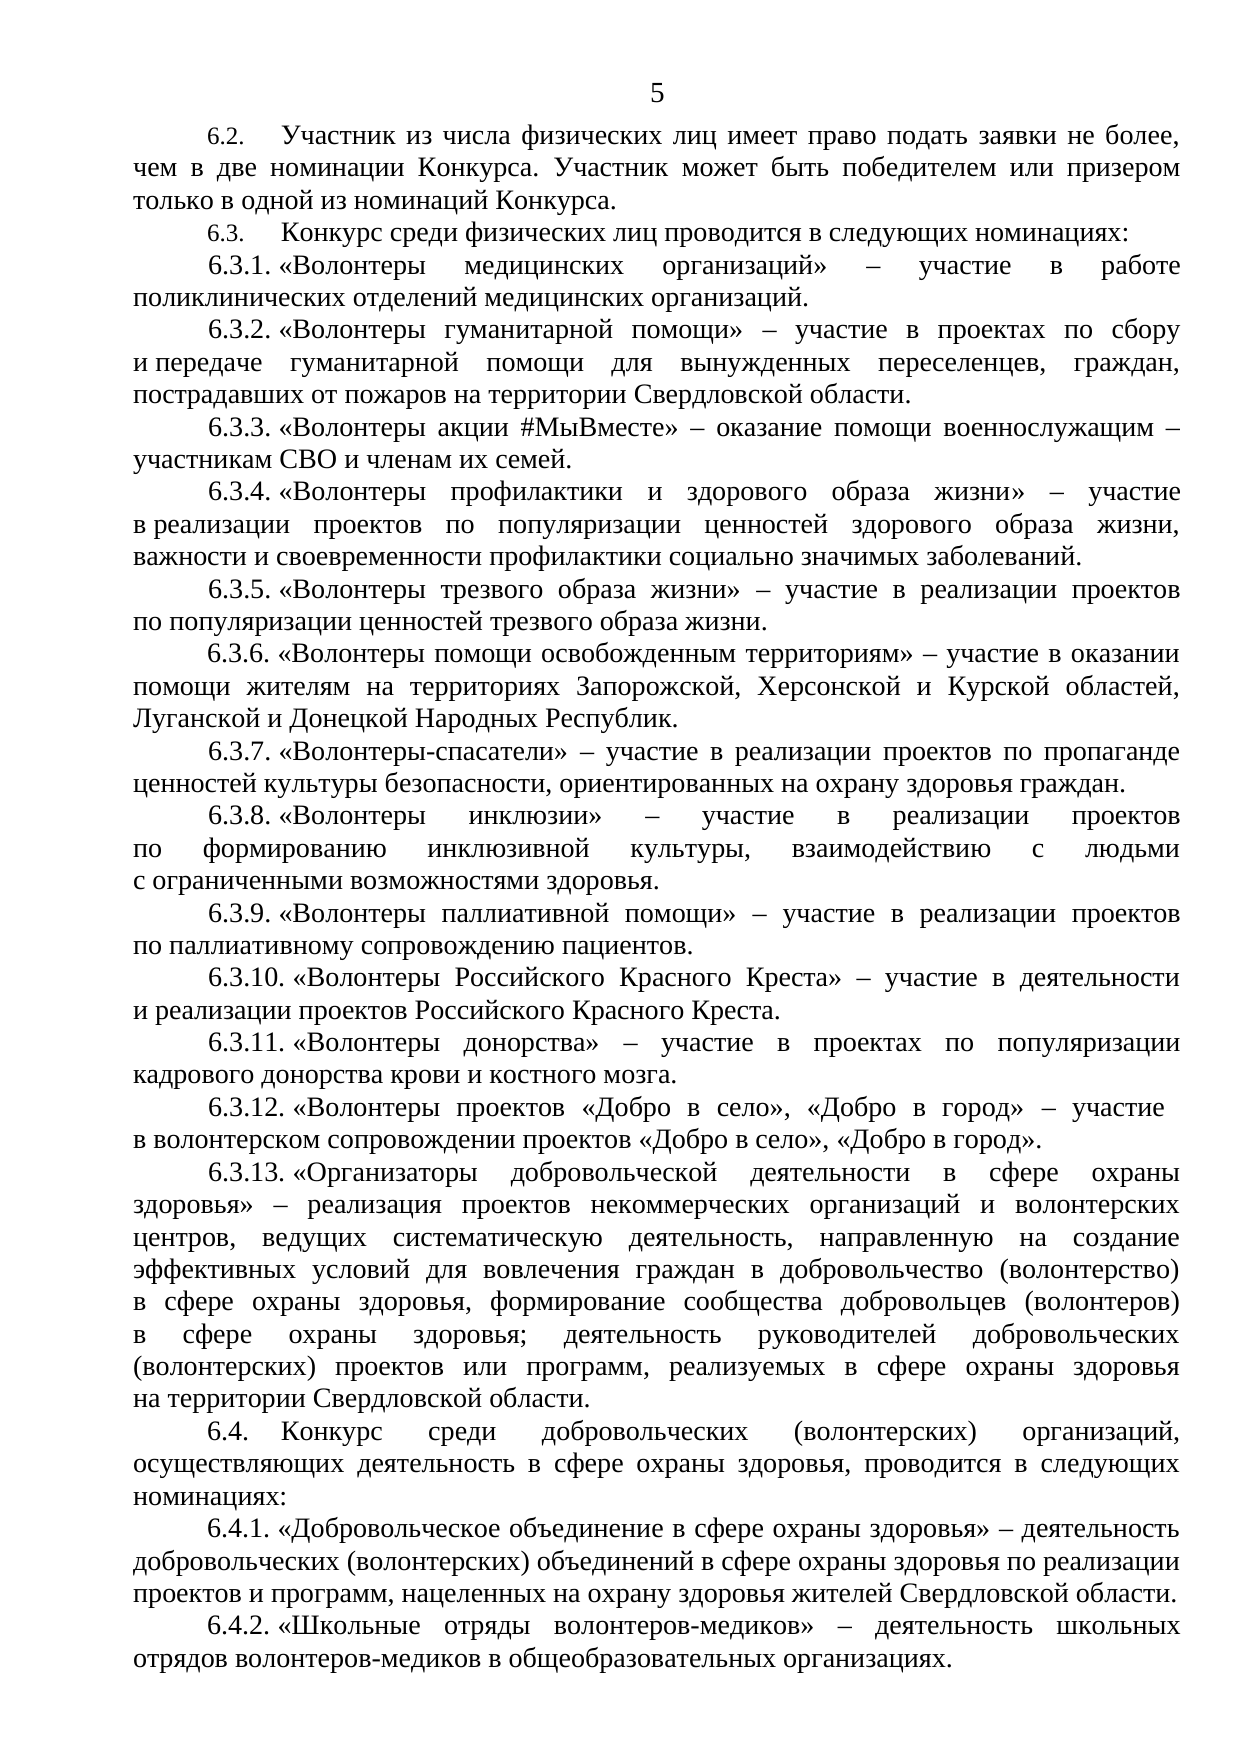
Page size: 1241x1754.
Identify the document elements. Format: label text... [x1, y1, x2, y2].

text 6.3.11. «Волонтеры донорства» – участие в проектах по популяризации кадрового донорства крови и костного мозга. [133, 1025, 1181, 1090]
text 6.3.8. «Волонтеры инклюзии» – участие в реализации проектов по формированию инклюзивной культуры, взаимодействию с людьми с ограниченными возможностями здоровья. [133, 798, 1181, 896]
text 6.3.7. «Волонтеры-спасатели» – участие в реализации проектов по пропаганде ценностей культуры безопасности, ориентированных на охрану здоровья граждан. [133, 734, 1181, 798]
text 6.3.3. «Волонтеры акции #МыВместе» – оказание помощи военнослужащим – участникам СВО и членам их семей. [133, 410, 1181, 474]
text 6.3.5. «Волонтеры трезвого образа жизни» – участие в реализации проектов по популяризации ценностей трезвого образа жизни. [133, 572, 1181, 636]
text 6.3.4. «Волонтеры профилактики и здорового образа жизни» – участие в реализации проектов по популяризации ценностей здорового образа жизни, важности и своевременности профилактики социально значимых заболеваний. [133, 474, 1181, 572]
text 6.3.12. «Волонтеры проектов «Добро в село», «Добро в город» – участие в волонтерском сопровождении проектов «Добро в село», «Добро в город». [133, 1090, 1181, 1155]
list Конкурс среди добровольческих (волонтерских) организаций, осуществляющих деятельность в сфере охраны здоровья, проводится в следующих номинациях: [133, 1414, 1181, 1511]
text 6.4.2. «Школьные отряды волонтеров-медиков» – деятельность школьных отрядов волонтеров-медиков в общеобразовательных организациях. [133, 1608, 1181, 1673]
text 6.3.13. «Организаторы добровольческой деятельности в сфере охраны здоровья» – реализация проектов некоммерческих организаций и волонтерских центров, ведущих систематическую деятельность, направленную на создание эффективных условий для вовлечения граждан в добровольчество (волонтерство) в сфере охраны здоровья, формирование сообщества добровольцев (волонтеров) в сфере охраны здоровья; деятельность руководителей добровольческих (волонтерских) проектов или программ, реализуемых в сфере охраны здоровья на территории Свердловской области. [133, 1155, 1181, 1414]
list Конкурс среди физических лиц проводится в следующих номинациях: [133, 215, 1181, 248]
list Участник из числа физических лиц имеет право подать заявки не более, чем в две номинации Конкурса. Участник может быть победителем или призером только в одной из номинаций Конкурса. [133, 118, 1181, 215]
text 6.4.1. «Добровольческое объединение в сфере охраны здоровья» – деятельность добровольческих (волонтерских) объединений в сфере охраны здоровья по реализации проектов и программ, нацеленных на охрану здоровья жителей Свердловской области. [133, 1511, 1181, 1608]
text 6.3.10. «Волонтеры Российского Красного Креста» – участие в деятельности и реализации проектов Российского Красного Креста. [133, 960, 1181, 1025]
text 6.3.9. «Волонтеры паллиативной помощи» – участие в реализации проектов по паллиативному сопровождению пациентов. [133, 896, 1181, 960]
text 6.3.1. «Волонтеры медицинских организаций» – участие в работе поликлинических отделений медицинских организаций. [133, 248, 1181, 312]
text 6.3.2. «Волонтеры гуманитарной помощи» – участие в проектах по сбору и передаче гуманитарной помощи для вынужденных переселенцев, граждан, пострадавших от пожаров на территории Свердловской области. [133, 312, 1181, 410]
text 6.3.6. «Волонтеры помощи освобожденным территориям» – участие в оказании помощи жителям на территориях Запорожской, Херсонской и Курской областей, Луганской и Донецкой Народных Республик. [133, 636, 1181, 734]
